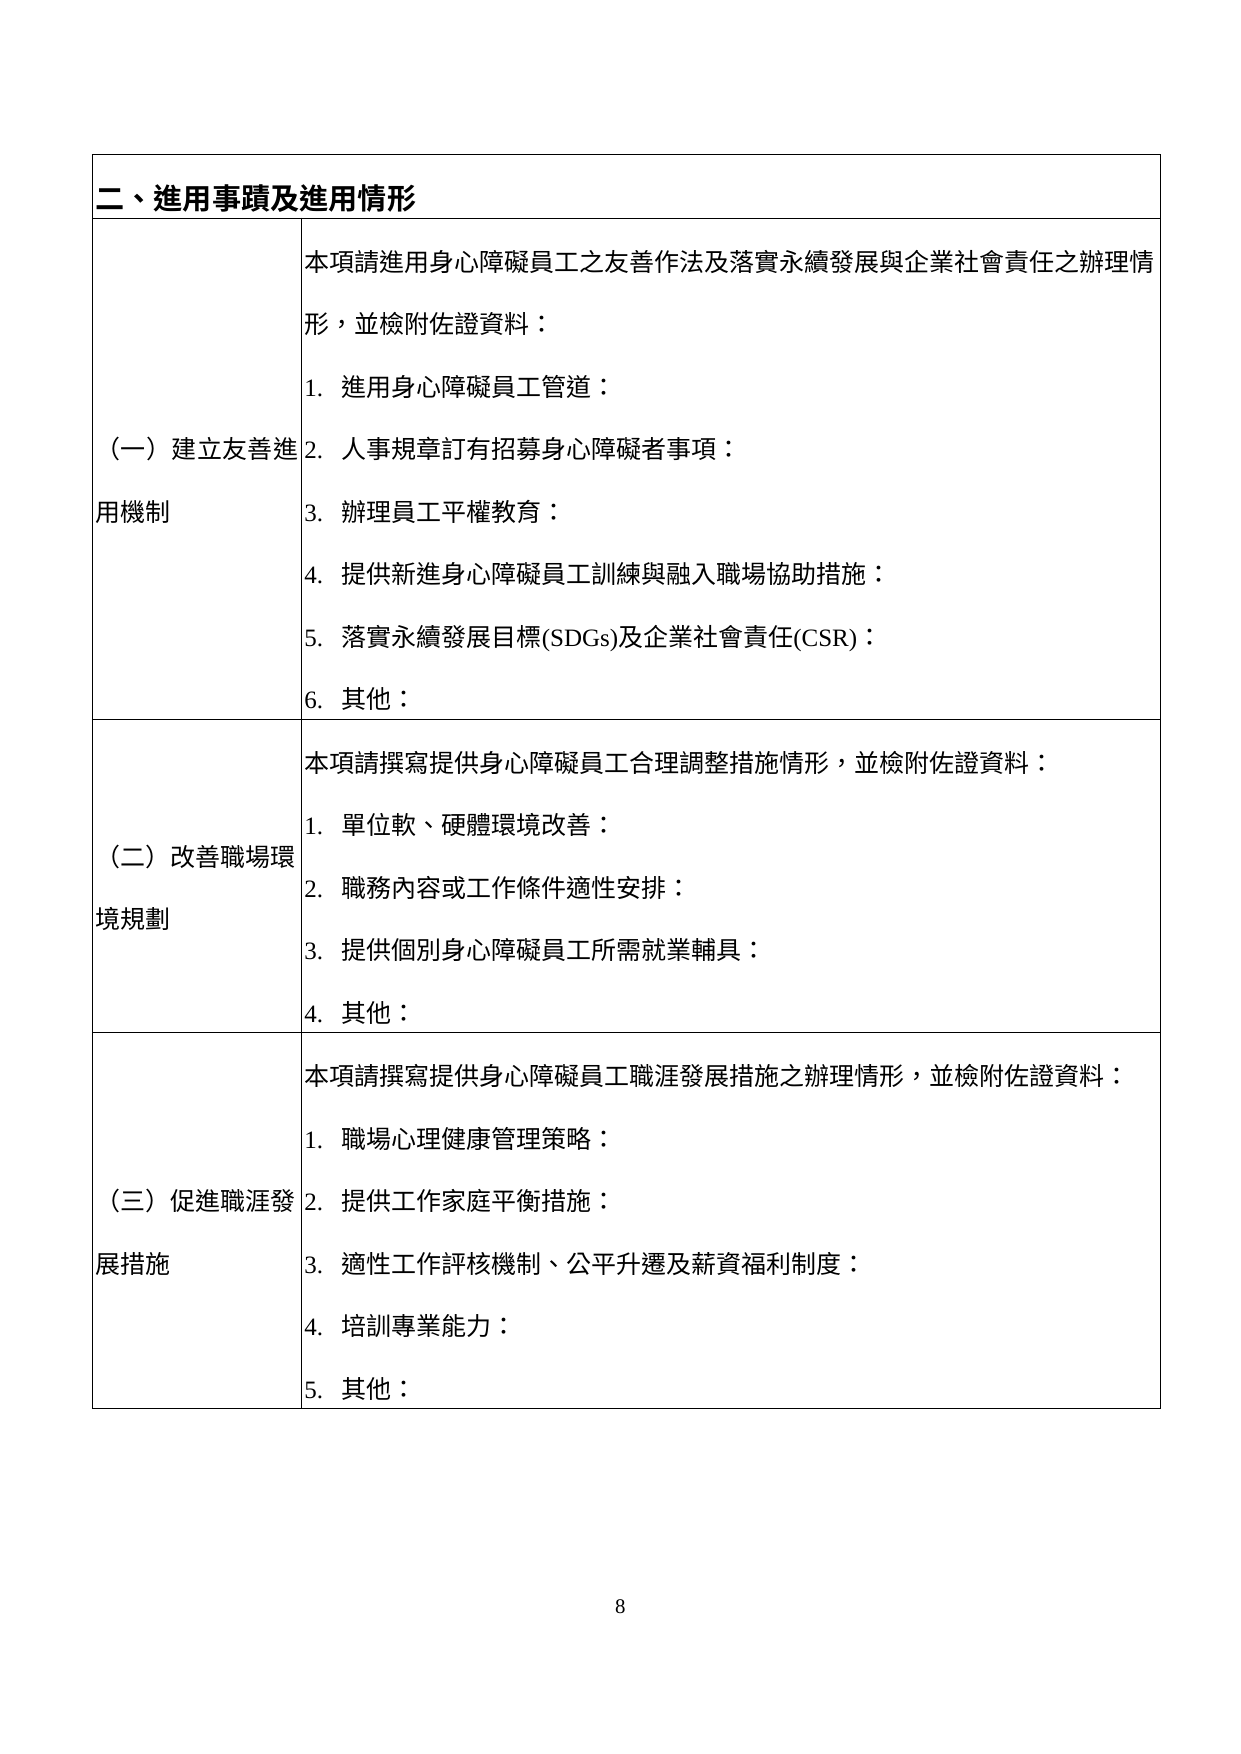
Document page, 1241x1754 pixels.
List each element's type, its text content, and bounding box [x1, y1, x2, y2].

table_cell （一）建立友善進用機制 [93, 219, 301, 719]
table_cell 本項請撰寫提供身心障礙員工合理調整措施情形，並檢附佐證資料： 單位軟、硬體環境改善： 職務內容或工作條件適性安排： 提供個別身心障礙員工所需就業輔具： 其他： [302, 720, 1160, 1032]
table_cell （二）改善職場環境規劃 [93, 720, 301, 1032]
table_cell （三）促進職涯發展措施 [93, 1033, 301, 1408]
table_cell 本項請進用身心障礙員工之友善作法及落實永續發展與企業社會責任之辦理情形，並檢附佐證資料： 進用身心障礙員工管道： 人事規章訂有招募身心障礙者事項： 辦理員工平權教育： 提供新進身心障礙員工訓練與融入職場協助措施： 落實永續發展目標(SDGs)及企業社會責任(CSR)： 其他： [302, 219, 1160, 719]
table_cell 本項請撰寫提供身心障礙員工職涯發展措施之辦理情形，並檢附佐證資料： 職場心理健康管理策略： 提供工作家庭平衡措施： 適性工作評核機制、公平升遷及薪資福利制度： 培訓專業能力： 其他： [302, 1033, 1160, 1408]
table_header 二、進用事蹟及進用情形 [93, 155, 1160, 218]
